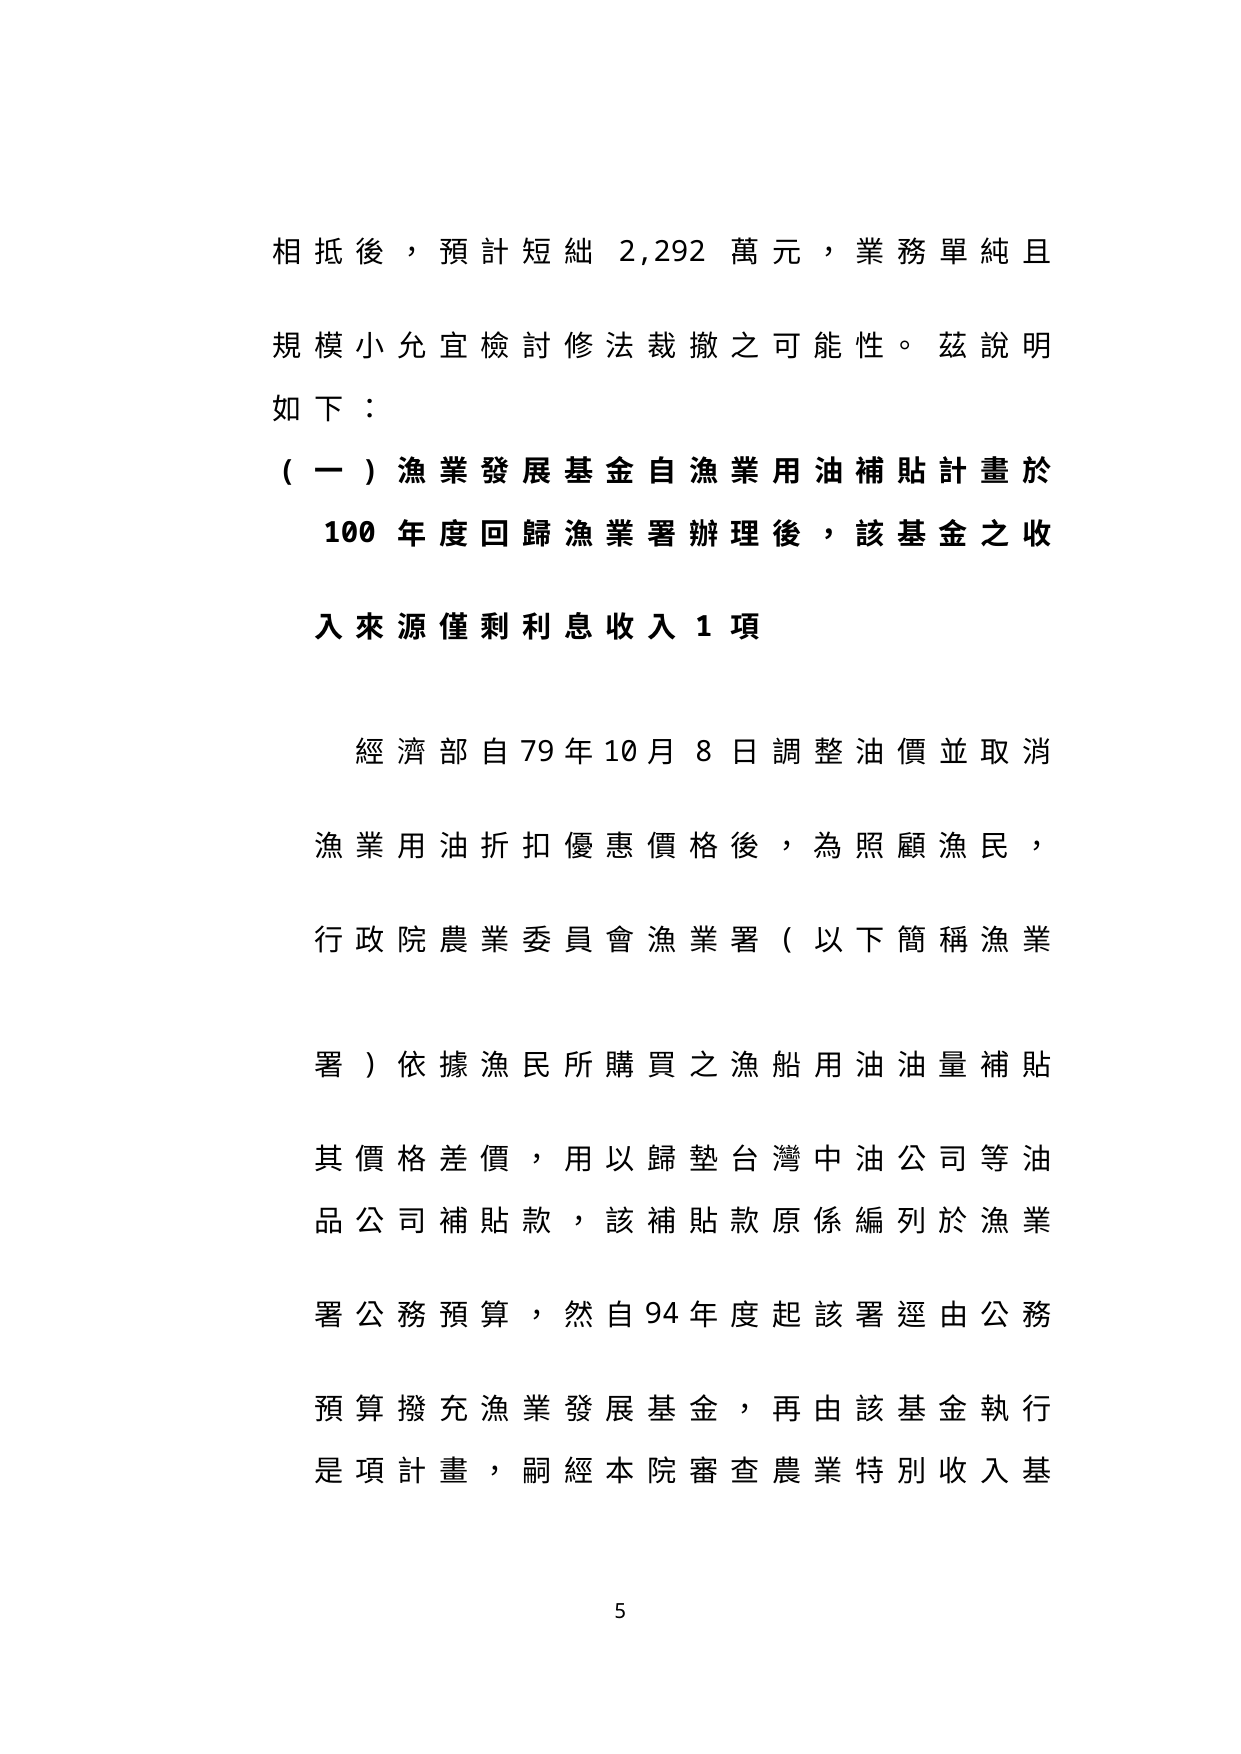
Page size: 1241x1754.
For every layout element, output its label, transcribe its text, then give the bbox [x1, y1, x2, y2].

text 相抵後，預計短絀2,292萬元，業務單純且規模小允宜檢討修法裁撤之可能性。茲說明如下： [242, 177, 1058, 427]
text 經濟部自79年10月8日調整油價並取消漁業用油折扣優惠價格後，為照顧漁民，行政院農業委員會漁業署(以下簡稱漁業署)依據漁民所購買之漁船用油油量補貼其價格差價，用以歸墊台灣中油公司等油品公司補貼款，該補貼款原係編列於漁業署公務預算，然自94年度起該署逕由公務預算撥充漁業發展基金，再由該基金執行是項計畫，嗣經本院審查農業特別收入基金99年度預算案決議應回歸公務機關辦理後，自100年度起國庫撥充漁業發展基金之金額即大幅下降，近9年度(102至110年度)該基金之來源僅剩銀行存款利息收入(詳表1)。 [271, 677, 1058, 1490]
text (一)漁業發展基金自漁業用油補貼計畫於100年度回歸漁業署辦理後，該基金之收入來源僅剩利息收入1項 [242, 427, 1058, 677]
